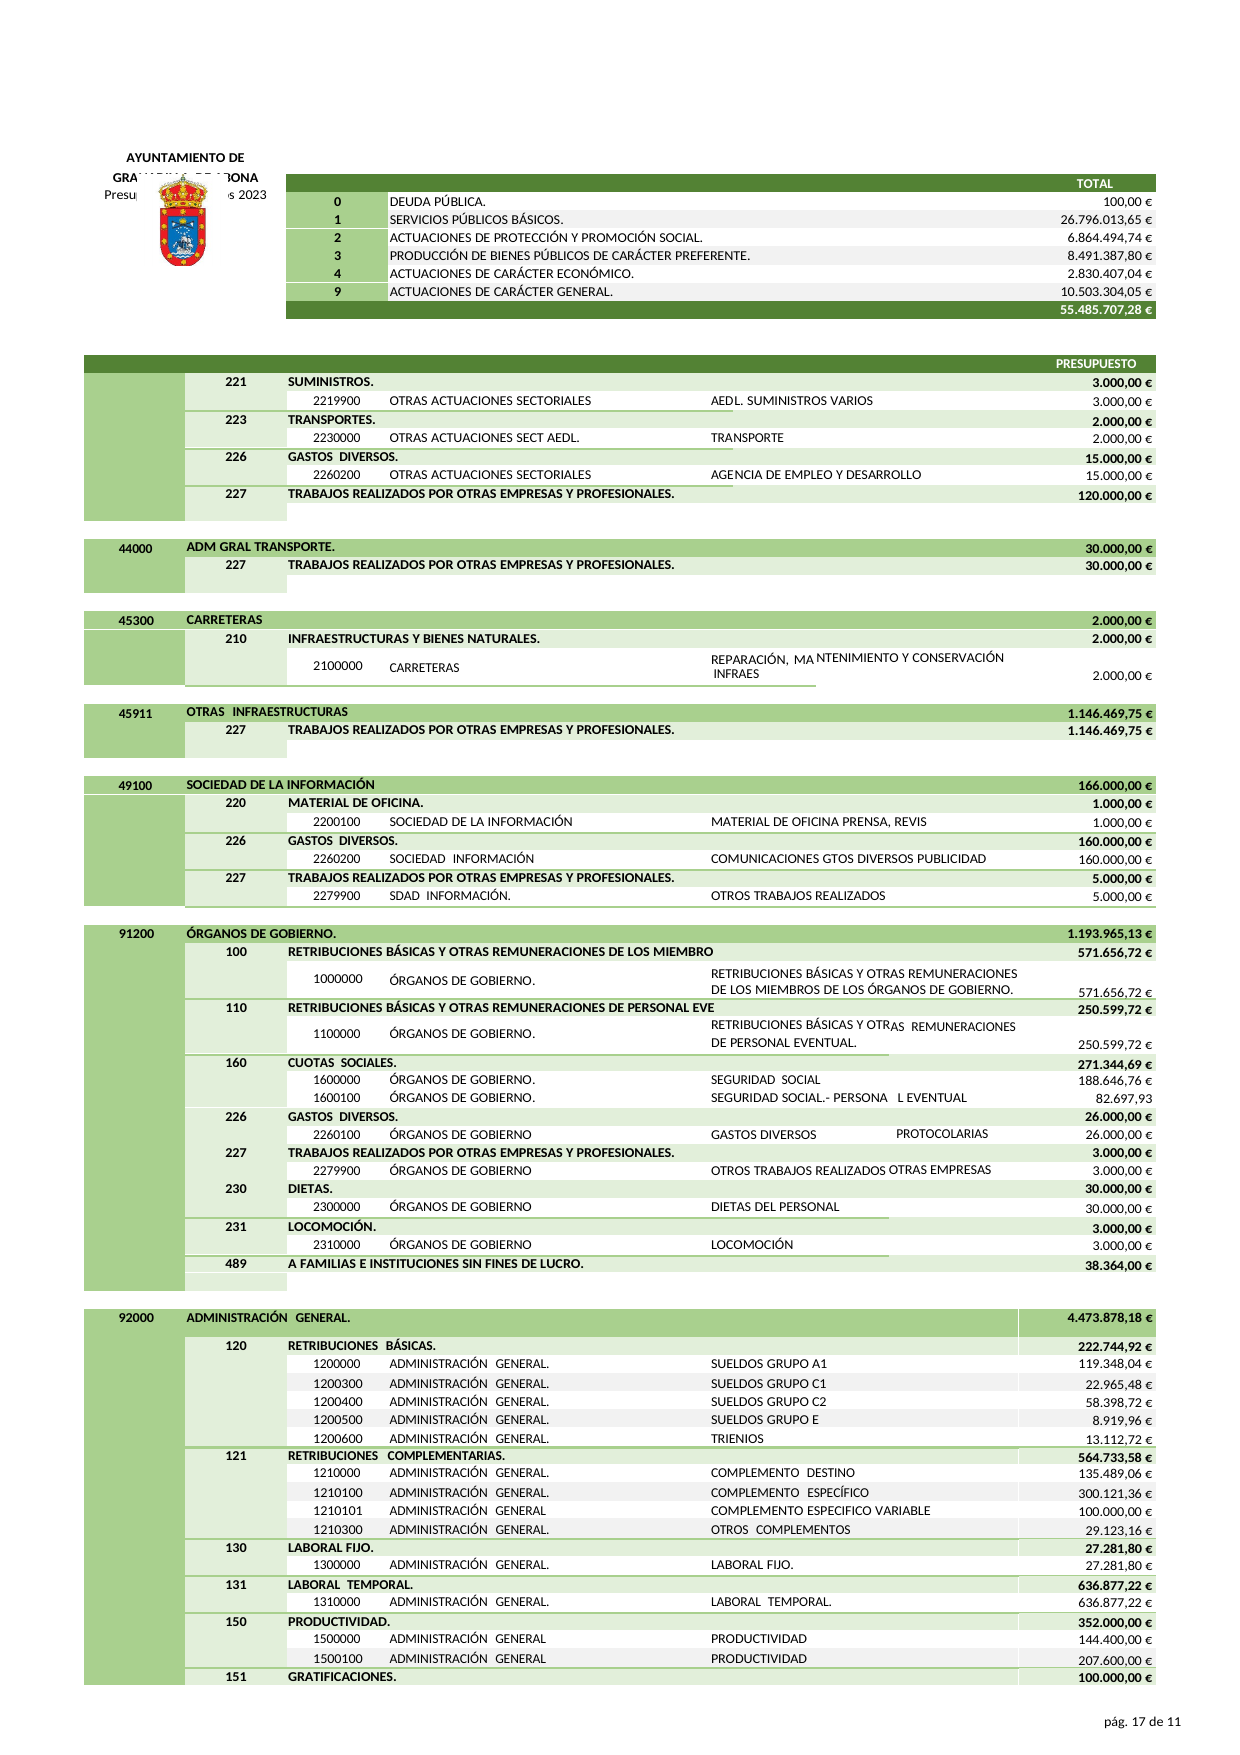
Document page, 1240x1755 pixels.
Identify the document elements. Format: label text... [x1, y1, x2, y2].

table_cell COMPLEMENTO ESPECÍFICO [631, 1482, 1018, 1501]
table_cell 220 MATERIAL DE OFICINA. 1.000,00 € [185, 795, 1156, 813]
table_cell RETRIBUCIONES BÁSICAS. [287, 1337, 631, 1355]
table_cell NSPORTE 2.000,00 € [733, 428, 1156, 447]
table_cell [185, 850, 287, 869]
table_header 45300 [84, 611, 185, 629]
table_cell 230 [185, 1180, 287, 1198]
table_cell 489 [185, 1257, 287, 1272]
table_cell [287, 503, 1156, 521]
table_cell 300.121,36 € [1019, 1482, 1156, 1501]
table_cell 1200500 [287, 1409, 376, 1427]
table_cell [287, 740, 1156, 758]
table_cell [84, 1337, 185, 1685]
table_cell OTROS COMPLEMENTOS [631, 1518, 1018, 1538]
table_cell ADMINISTRACIÓN GENERAL [376, 1648, 631, 1667]
table_cell [185, 391, 287, 410]
table_cell 120.000,00 € [733, 485, 1156, 503]
table_cell [185, 1593, 287, 1612]
table_cell 636.877,22 € [1019, 1593, 1156, 1612]
table_cell 2300000 ÓRGANOS DE GOBIERNO DIETAS DEL PERSONAL [287, 1198, 889, 1217]
table_cell RETRIBUCIONES BÁSICAS Y OTRAS REMUNERACIONES DE LOS MIEMBRO [287, 943, 889, 961]
table_cell 120 [185, 1337, 287, 1355]
table_cell ACTUACIONES DE CARÁCTER GENERAL. [388, 283, 794, 301]
table_cell SUELDOS GRUPO A1 [631, 1355, 1018, 1373]
table_cell 2260200 OTRAS ACTUACIONES SECTORIALES AGE [287, 465, 733, 485]
table_cell 10.503.304,05 € [794, 283, 1156, 301]
table_header 1.193.965,13 € [889, 925, 1156, 943]
table_cell 3.000,00 € [889, 1235, 1156, 1254]
table_cell [185, 1198, 287, 1217]
table_cell 1300000 ADMINISTRACIÓN GENERAL. [287, 1556, 631, 1575]
table_cell 188.646,76 € L EVENTUAL 82.697,93 € [889, 1071, 1156, 1107]
table_header [631, 1309, 1018, 1337]
table_cell ADMINISTRACIÓN GENERAL. [376, 1518, 631, 1538]
table_cell ADMINISTRACIÓN GENERAL. [376, 1409, 631, 1427]
table_header TOTAL [286, 174, 1156, 192]
table_cell 58.398,72 € [1019, 1391, 1156, 1409]
table_cell [84, 943, 185, 1291]
table_cell [185, 1556, 287, 1575]
table_cell ACTUACIONES DE CARÁCTER ECONÓMICO. [388, 265, 794, 282]
table_cell 1 [286, 210, 388, 228]
table_cell 2.000,00 € [816, 630, 1156, 648]
table_cell 3 [286, 246, 388, 265]
table_cell TRANSPORTES. [287, 412, 733, 428]
table_cell SUELDOS GRUPO C1 [631, 1373, 1018, 1391]
table_cell SERVICIOS PÚBLICOS BÁSICOS. [388, 210, 794, 228]
table_cell GASTOS DIVERSOS. [287, 450, 733, 465]
table_cell RETRIBUCIONES BÁSICAS Y OTRAS REMUNERACIONES DE PERSONAL EVE [287, 1000, 889, 1016]
table_cell NCIA DE EMPLEO Y DESARROLLO 15.000,00 € [733, 465, 1156, 485]
table_cell ADMINISTRACIÓN GENERAL. [376, 1482, 631, 1501]
table_cell INFRAESTRUCTURAS Y BIENES NATURALES. [287, 630, 816, 648]
table_cell 1210000 ADMINISTRACIÓN GENERAL. [287, 1464, 631, 1482]
table_cell [631, 1614, 1018, 1630]
table_cell 564.733,58 € [1019, 1448, 1156, 1464]
table_cell 1500100 [287, 1648, 376, 1667]
table_cell [185, 465, 287, 485]
table_cell 231 [185, 1219, 287, 1235]
table_cell 8.919,96 € [1019, 1409, 1156, 1427]
table_cell 1200600 [287, 1428, 376, 1446]
table_cell 2219900 OTRAS ACTUACIONES SECTORIALES AED [287, 391, 733, 410]
table_cell DIETAS. [287, 1180, 889, 1198]
table_cell 221 [185, 373, 287, 391]
table_cell [185, 961, 287, 998]
table_cell LABORAL TEMPORAL. [631, 1593, 1018, 1612]
table_cell 2.830.407,04 € [794, 265, 1156, 282]
table_cell PRODUCCIÓN DE BIENES PÚBLICOS DE CARÁCTER PREFERENTE. [388, 246, 794, 265]
table_cell [185, 1126, 287, 1144]
table_cell [185, 1273, 287, 1291]
table_cell 1210300 [287, 1518, 376, 1538]
table_cell PRODUCTIVIDAD [631, 1648, 1018, 1667]
table_cell 3.000,00 € [733, 373, 1156, 391]
table_cell PRODUCTIVIDAD [631, 1630, 1018, 1648]
table_cell 2100000 [287, 648, 376, 685]
table_cell [185, 1630, 287, 1667]
table_cell [185, 428, 287, 447]
table_cell 1210100 [287, 1482, 376, 1501]
table_cell 13.112,72 € [1019, 1428, 1156, 1446]
table_header 92000 [84, 1309, 185, 1337]
table_cell 2279900 ÓRGANOS DE GOBIERNO OTROS TRABAJOS REALIZADOS [287, 1162, 889, 1180]
table_cell 226 [185, 1108, 287, 1126]
table_cell [84, 557, 185, 593]
table_cell 226 [185, 450, 287, 465]
table_cell A FAMILIAS E INSTITUCIONES SIN FINES DE LUCRO. [287, 1257, 889, 1272]
table_header 91200 [84, 925, 185, 943]
table_header 44000 ADM GRAL TRANSPORTE. 30.000,00 € [84, 539, 1156, 557]
table_cell [631, 1540, 1018, 1556]
table_cell CUOTAS SOCIALES. [287, 1056, 889, 1071]
table_cell 110 [185, 1000, 287, 1016]
table_cell [84, 722, 185, 758]
table_cell 119.348,04 € [1019, 1355, 1156, 1373]
table_cell 227 TRABAJOS REALIZADOS POR OTRAS EMPRESAS Y PROFESIONALES. 1.146.469,75 € [185, 722, 1156, 740]
table_cell 227 [185, 487, 287, 503]
table_cell LABORAL TEMPORAL. [287, 1577, 631, 1593]
table_cell 131 [185, 1577, 287, 1593]
table_cell LABORAL FIJO. [631, 1556, 1018, 1575]
table_header ÓRGANOS DE GOBIERNO. [185, 925, 889, 943]
table_cell 100.000,00 € [1019, 1501, 1156, 1518]
table_cell 571.656,72 € [889, 943, 1156, 961]
table_cell 222.744,92 € [1019, 1337, 1156, 1355]
table_cell 223 [185, 412, 287, 428]
table_cell 151 [185, 1669, 287, 1685]
table_cell COMPLEMENTO DESTINO [631, 1464, 1018, 1482]
table_cell 150 [185, 1614, 287, 1630]
table_cell [185, 1071, 287, 1107]
table_cell [185, 813, 287, 832]
table_header PRESUPUESTO [84, 355, 1156, 373]
table_cell L. SUMINISTROS VARIOS 3.000,00 € [733, 391, 1156, 410]
table_cell 22.965,48 € [1019, 1373, 1156, 1391]
table_cell 55.485.707,28 € [286, 301, 1156, 319]
table_cell SUELDOS GRUPO C2 [631, 1391, 1018, 1409]
table_cell 1200400 [287, 1391, 376, 1409]
table_cell 1500000 ADMINISTRACIÓN GENERAL [287, 1630, 631, 1648]
table_cell [84, 373, 185, 521]
table_cell 2260200 SOCIEDAD INFORMACIÓN COMUNICACIONES GTOS DIVERSOS PUBLICIDAD 160.000,00 € [287, 850, 1156, 869]
table_header ADMINISTRACIÓN GENERAL. [185, 1309, 631, 1337]
table_cell [185, 1162, 287, 1180]
table_cell [185, 648, 287, 685]
table_cell ADMINISTRACIÓN GENERAL. [376, 1373, 631, 1391]
table_cell TRIENIOS [631, 1428, 1018, 1446]
table_cell TRABAJOS REALIZADOS POR OTRAS EMPRESAS Y PROFESIONALES. [287, 487, 733, 503]
table_cell [185, 1464, 287, 1538]
table_cell PRODUCTIVIDAD. [287, 1614, 631, 1630]
table_cell 227 [185, 1144, 287, 1162]
table_cell 26.796.013,65 € [794, 210, 1156, 228]
table_cell 1200300 [287, 1373, 376, 1391]
table_cell [84, 795, 185, 906]
table_cell 250.599,72 € [889, 1000, 1156, 1016]
table_header 2.000,00 € [816, 611, 1156, 629]
text 4890000 ÓRGANOS DE GOBIERNO A FAMILIAS E INSTITUCIONES SIN FINES DE 38.364,00 € [185, 1272, 1192, 1290]
table_cell ADMINISTRACIÓN GENERAL. [376, 1391, 631, 1409]
table_cell 352.000,00 € [1019, 1613, 1156, 1630]
table_cell 1310000 ADMINISTRACIÓN GENERAL. [287, 1593, 631, 1612]
table_cell PROTOCOLARIAS 26.000,00 € [889, 1126, 1156, 1144]
table_cell CARRETERAS REPARACIÓN, MA INFRAES [376, 648, 816, 685]
table_cell [185, 575, 287, 593]
table_cell 636.877,22 € [1019, 1576, 1156, 1593]
table_cell SUMINISTROS. [287, 373, 733, 391]
table_cell 3.000,00 € [889, 1144, 1156, 1162]
table_cell 100,00 € [794, 192, 1156, 210]
table_cell 3.000,00 € [889, 1217, 1156, 1235]
table_cell 1600000 ÓRGANOS DE GOBIERNO. SEGURIDAD SOCIAL 1600100 ÓRGANOS DE GOBIERNO. SEGURIDAD SOCIAL.- PERSONA [287, 1071, 889, 1107]
table_header 45911 OTRAS INFRAESTRUCTURAS 1.146.469,75 € [84, 704, 1156, 722]
table_cell 130 [185, 1540, 287, 1556]
table_cell 29.123,16 € [1019, 1518, 1156, 1538]
table_cell LABORAL FIJO. [287, 1540, 631, 1556]
table_cell [185, 887, 287, 906]
table_cell 30.000,00 € [889, 1198, 1156, 1217]
table_cell 1000000 [287, 961, 376, 998]
table_cell NTENIMIENTO Y CONSERVACIÓN 2.000,00 € [816, 648, 1156, 685]
table_cell DEUDA PÚBLICA. [388, 192, 794, 210]
table_cell 227 TRABAJOS REALIZADOS POR OTRAS EMPRESAS Y PROFESIONALES. 5.000,00 € [185, 871, 1156, 887]
table_cell 2230000 OTRAS ACTUACIONES SECT AEDL. TRA [287, 428, 733, 447]
table_cell 1200000 ADMINISTRACIÓN GENERAL. [287, 1355, 631, 1373]
table_cell [185, 1355, 287, 1446]
table_cell GRATIFICACIONES. [287, 1669, 631, 1685]
table_cell 0 [286, 192, 388, 210]
table_cell ADMINISTRACIÓN GENERAL. [376, 1428, 631, 1446]
table_cell AS REMUNERACIONES 250.599,72 € [889, 1016, 1156, 1053]
table_cell 1100000 ÓRGANOS DE GOBIERNO. RETRIBUCIONES BÁSICAS Y OTR DE PERSONAL EVENTUAL. [287, 1016, 889, 1053]
table_cell 2310000 ÓRGANOS DE GOBIERNO LOCOMOCIÓN [287, 1235, 889, 1254]
table_cell 38.364,00 € [889, 1255, 1156, 1272]
table_cell 2200100 SOCIEDAD DE LA INFORMACIÓN MATERIAL DE OFICINA PRENSA, REVIS 1.000,00 € [287, 813, 1156, 832]
table_header CARRETERAS [185, 611, 287, 629]
table_cell [84, 630, 185, 685]
table_cell 144.400,00 € [1019, 1630, 1156, 1648]
table_cell [631, 1669, 1018, 1685]
table_cell RETRIBUCIONES COMPLEMENTARIAS. [287, 1449, 631, 1464]
table_header [287, 611, 816, 629]
table_cell 1210101 [287, 1501, 376, 1518]
table_cell ACTUACIONES DE PROTECCIÓN Y PROMOCIÓN SOCIAL. [388, 229, 794, 246]
table_cell [185, 740, 287, 758]
table_cell 121 [185, 1449, 287, 1464]
table_cell LOCOMOCIÓN. [287, 1219, 889, 1235]
table_cell [287, 1273, 1156, 1291]
table_cell 160 [185, 1056, 287, 1071]
table_cell 9 [286, 283, 388, 301]
table_cell 135.489,06 € [1019, 1464, 1156, 1482]
table_cell 8.491.387,80 € [794, 246, 1156, 265]
table_cell [631, 1449, 1018, 1464]
table_cell 226 GASTOS DIVERSOS. 160.000,00 € [185, 834, 1156, 850]
table_cell TRABAJOS REALIZADOS POR OTRAS EMPRESAS Y PROFESIONALES. [287, 1144, 889, 1162]
table_cell 27.281,80 € [1019, 1556, 1156, 1575]
table_cell 27.281,80 € [1019, 1539, 1156, 1556]
table_cell ÓRGANOS DE GOBIERNO. RETRIBUCIONES BÁSICAS Y OTRAS REMUNERACIONES DE LOS MIEMBROS DE LOS ÓRGANOS DE GOBIERNO. 571.656,72 € [376, 961, 1156, 998]
table_cell OTRAS EMPRESAS 3.000,00 € [889, 1162, 1156, 1180]
table_cell [287, 575, 1156, 593]
table_cell COMPLEMENTO ESPECIFICO VARIABLE [631, 1501, 1018, 1518]
table_cell [185, 1235, 287, 1254]
table_cell 4 [286, 265, 388, 282]
table_header 4.473.878,18 € [1019, 1309, 1156, 1337]
table_cell 15.000,00 € [733, 448, 1156, 465]
table_cell 2279900 SDAD INFORMACIÓN. OTROS TRABAJOS REALIZADOS 5.000,00 € [287, 887, 1156, 906]
table_cell [631, 1337, 1018, 1355]
table_header 49100 SOCIEDAD DE LA INFORMACIÓN 166.000,00 € [84, 776, 1156, 794]
table_cell 2260100 ÓRGANOS DE GOBIERNO GASTOS DIVERSOS ATENCIONES [287, 1126, 889, 1144]
table_cell 2 [286, 229, 388, 246]
table_cell ADMINISTRACIÓN GENERAL [376, 1501, 631, 1518]
table_cell 100.000,00 € [1019, 1668, 1156, 1685]
table_cell [631, 1577, 1018, 1593]
table_cell 227 TRABAJOS REALIZADOS POR OTRAS EMPRESAS Y PROFESIONALES. 30.000,00 € [185, 557, 1156, 575]
table_cell 100 [185, 943, 287, 961]
table_cell 30.000,00 € [889, 1180, 1156, 1198]
table_cell SUELDOS GRUPO E [631, 1409, 1018, 1427]
table_cell [185, 1016, 287, 1053]
table_cell 207.600,00 € [1019, 1648, 1156, 1667]
table_cell 271.344,69 € [889, 1054, 1156, 1071]
table_cell 6.864.494,74 € [794, 229, 1156, 246]
table_cell 26.000,00 € [889, 1108, 1156, 1126]
table_cell 210 [185, 630, 287, 648]
table_cell [185, 503, 287, 521]
table_cell 2.000,00 € [733, 410, 1156, 428]
table_cell GASTOS DIVERSOS. [287, 1108, 889, 1126]
